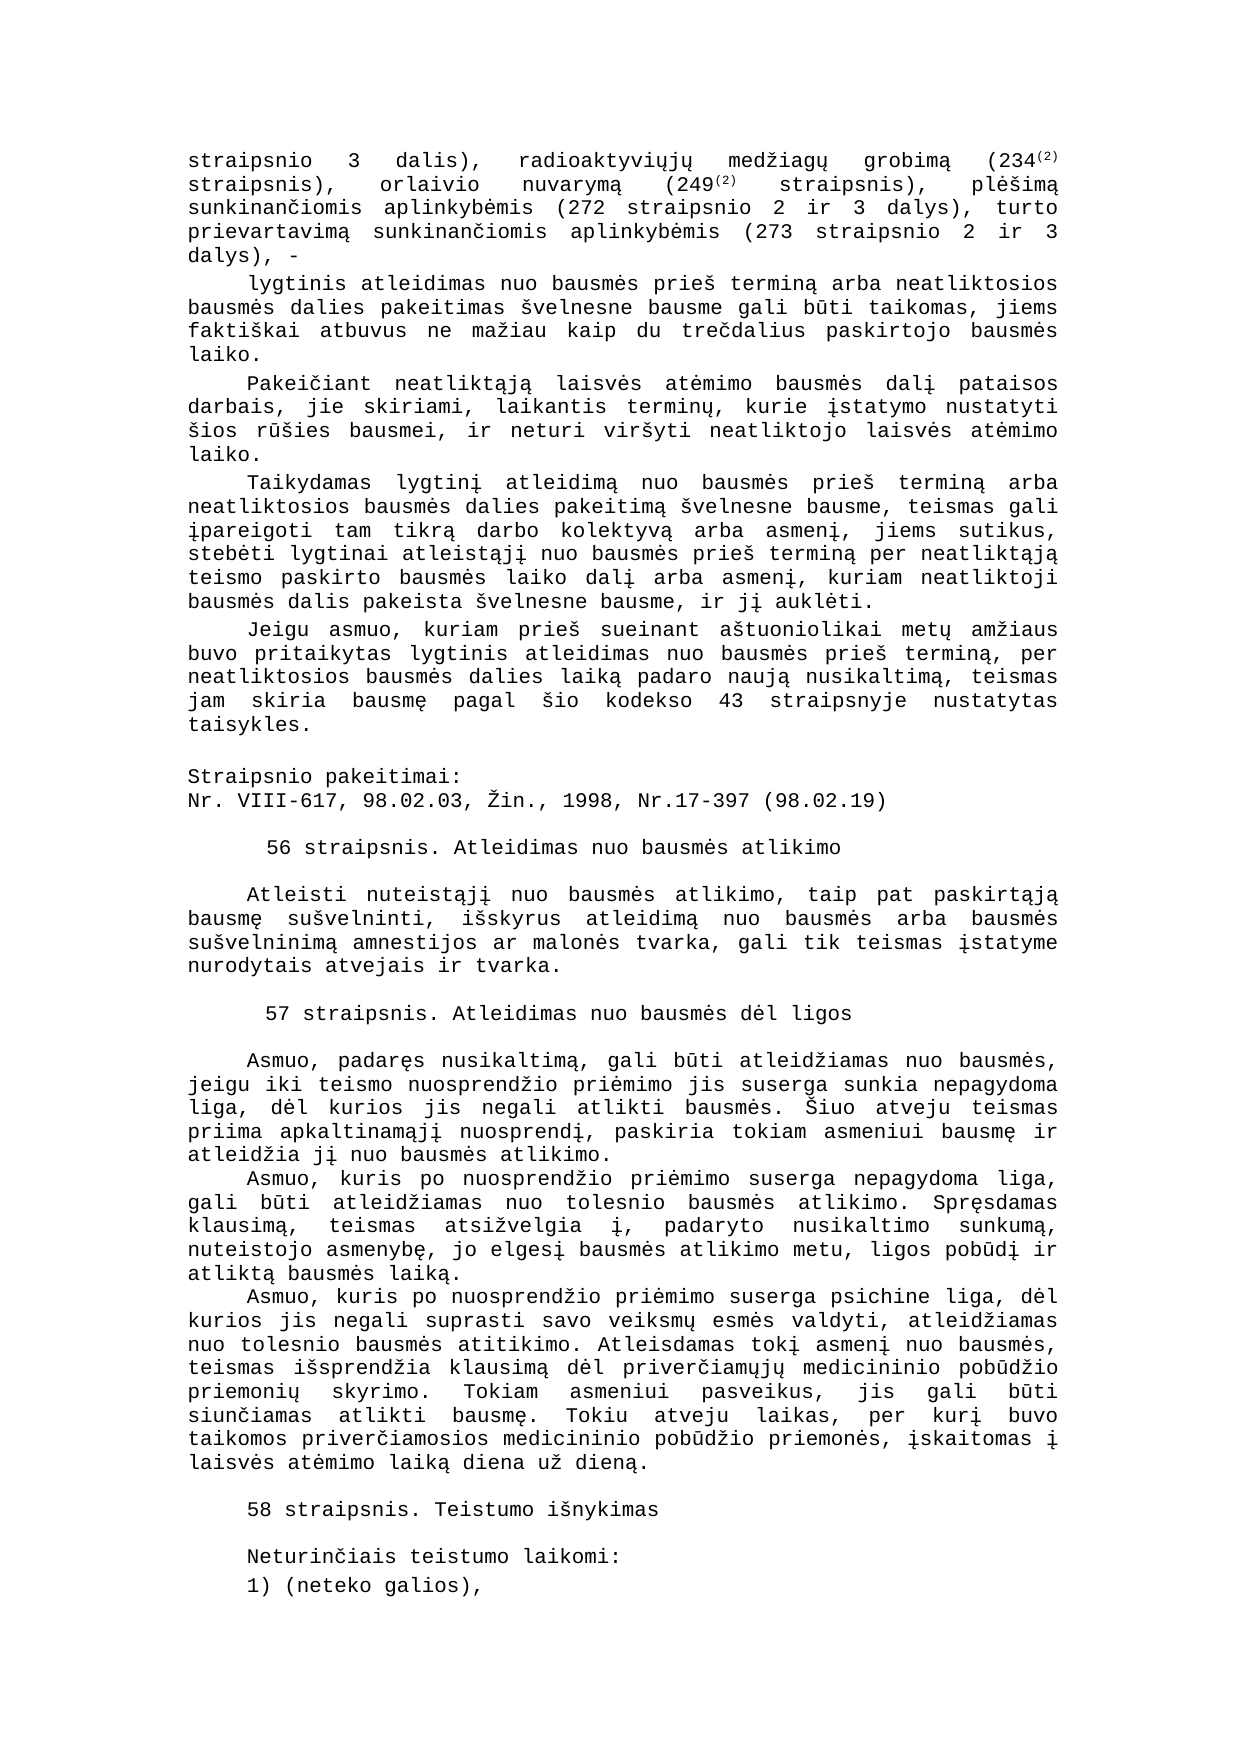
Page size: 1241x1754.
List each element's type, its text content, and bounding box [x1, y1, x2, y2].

text 56 straipsnis. Atleidimas nuo bausmės atlikimo [207, 837, 1059, 861]
text Pakeičiant neatliktąją laisvės atėmimo bausmės dalį pataisos darbais, jie skiriami, laikantis terminų, kurie įstatymo nustatyti šios rūšies bausmei, ir neturi viršyti neatliktojo laisvės atėmimo laiko. [187, 373, 1059, 467]
text lygtinis atleidimas nuo bausmės prieš terminą arba neatliktosios bausmės dalies pakeitimas švelnesne bausme gali būti taikomas, jiems faktiškai atbuvus ne mažiau kaip du trečdalius paskirtojo bausmės laiko. [187, 273, 1059, 368]
text Taikydamas lygtinį atleidimą nuo bausmės prieš terminą arba neatliktosios bausmės dalies pakeitimą švelnesne bausme, teismas gali įpareigoti tam tikrą darbo kolektyvą arba asmenį, jiems sutikus, stebėti lygtinai atleistąjį nuo bausmės prieš terminą per neatliktąją teismo paskirto bausmės laiko dalį arba asmenį, kuriam neatliktoji bausmės dalis pakeista švelnesne bausme, ir jį auklėti. [187, 472, 1059, 614]
text Jeigu asmuo, kuriam prieš sueinant aštuoniolikai metų amžiaus buvo pritaikytas lygtinis atleidimas nuo bausmės prieš terminą, per neatliktosios bausmės dalies laiką padaro naują nusikaltimą, teismas jam skiria bausmę pagal šio kodekso 43 straipsnyje nustatytas taisykles. [187, 619, 1059, 737]
text Asmuo, kuris po nuosprendžio priėmimo suserga nepagydoma liga, gali būti atleidžiamas nuo tolesnio bausmės atlikimo. Spręsdamas klausimą, teismas atsižvelgia į, padaryto nusikaltimo sunkumą, nuteistojo asmenybę, jo elgesį bausmės atlikimo metu, ligos pobūdį ir atliktą bausmės laiką. [187, 1168, 1059, 1286]
text Asmuo, padaręs nusikaltimą, gali būti atleidžiamas nuo bausmės, jeigu iki teismo nuosprendžio priėmimo jis suserga sunkia nepagydoma liga, dėl kurios jis negali atlikti bausmės. Šiuo atveju teismas priima apkaltinamąjį nuosprendį, paskiria tokiam asmeniui bausmę ir atleidžia jį nuo bausmės atlikimo. [187, 1050, 1059, 1168]
text 58 straipsnis. Teistumo išnykimas [187, 1499, 1059, 1523]
text 57 straipsnis. Atleidimas nuo bausmės dėl ligos [206, 1003, 1059, 1026]
text Nr. VIII-617, 98.02.03, Žin., 1998, Nr.17-397 (98.02.19) [187, 790, 1059, 813]
text 1) (neteko galios), [187, 1575, 1059, 1599]
text Asmuo, kuris po nuosprendžio priėmimo suserga psichine liga, dėl kurios jis negali suprasti savo veiksmų esmės valdyti, atleidžiamas nuo tolesnio bausmės atitikimo. Atleisdamas tokį asmenį nuo bausmės, teismas išsprendžia klausimą dėl priverčiamųjų medicininio pobūdžio priemonių skyrimo. Tokiam asmeniui pasveikus, jis gali būti siunčiamas atlikti bausmę. Tokiu atveju laikas, per kurį buvo taikomos priverčiamosios medicininio pobūdžio priemonės, įskaitomas į laisvės atėmimo laiką diena už dieną. [187, 1286, 1059, 1476]
text Atleisti nuteistąjį nuo bausmės atlikimo, taip pat paskirtąją bausmę sušvelninti, išskyrus atleidimą nuo bausmės arba bausmės sušvelninimą amnestijos ar malonės tvarka, gali tik teismas įstatyme nurodytais atvejais ir tvarka. [187, 884, 1059, 979]
text straipsnio 3 dalis), radioaktyviųjų medžiagų grobimą (234(2) straipsnis), orlaivio nuvarymą (249(2) straipsnis), plėšimą sunkinančiomis aplinkybėmis (272 straipsnio 2 ir 3 dalys), turto prievartavimą sunkinančiomis aplinkybėmis (273 straipsnio 2 ir 3 dalys), - [187, 150, 1059, 268]
text Neturinčiais teistumo laikomi: [187, 1546, 1059, 1570]
text Straipsnio pakeitimai: [187, 766, 1059, 790]
